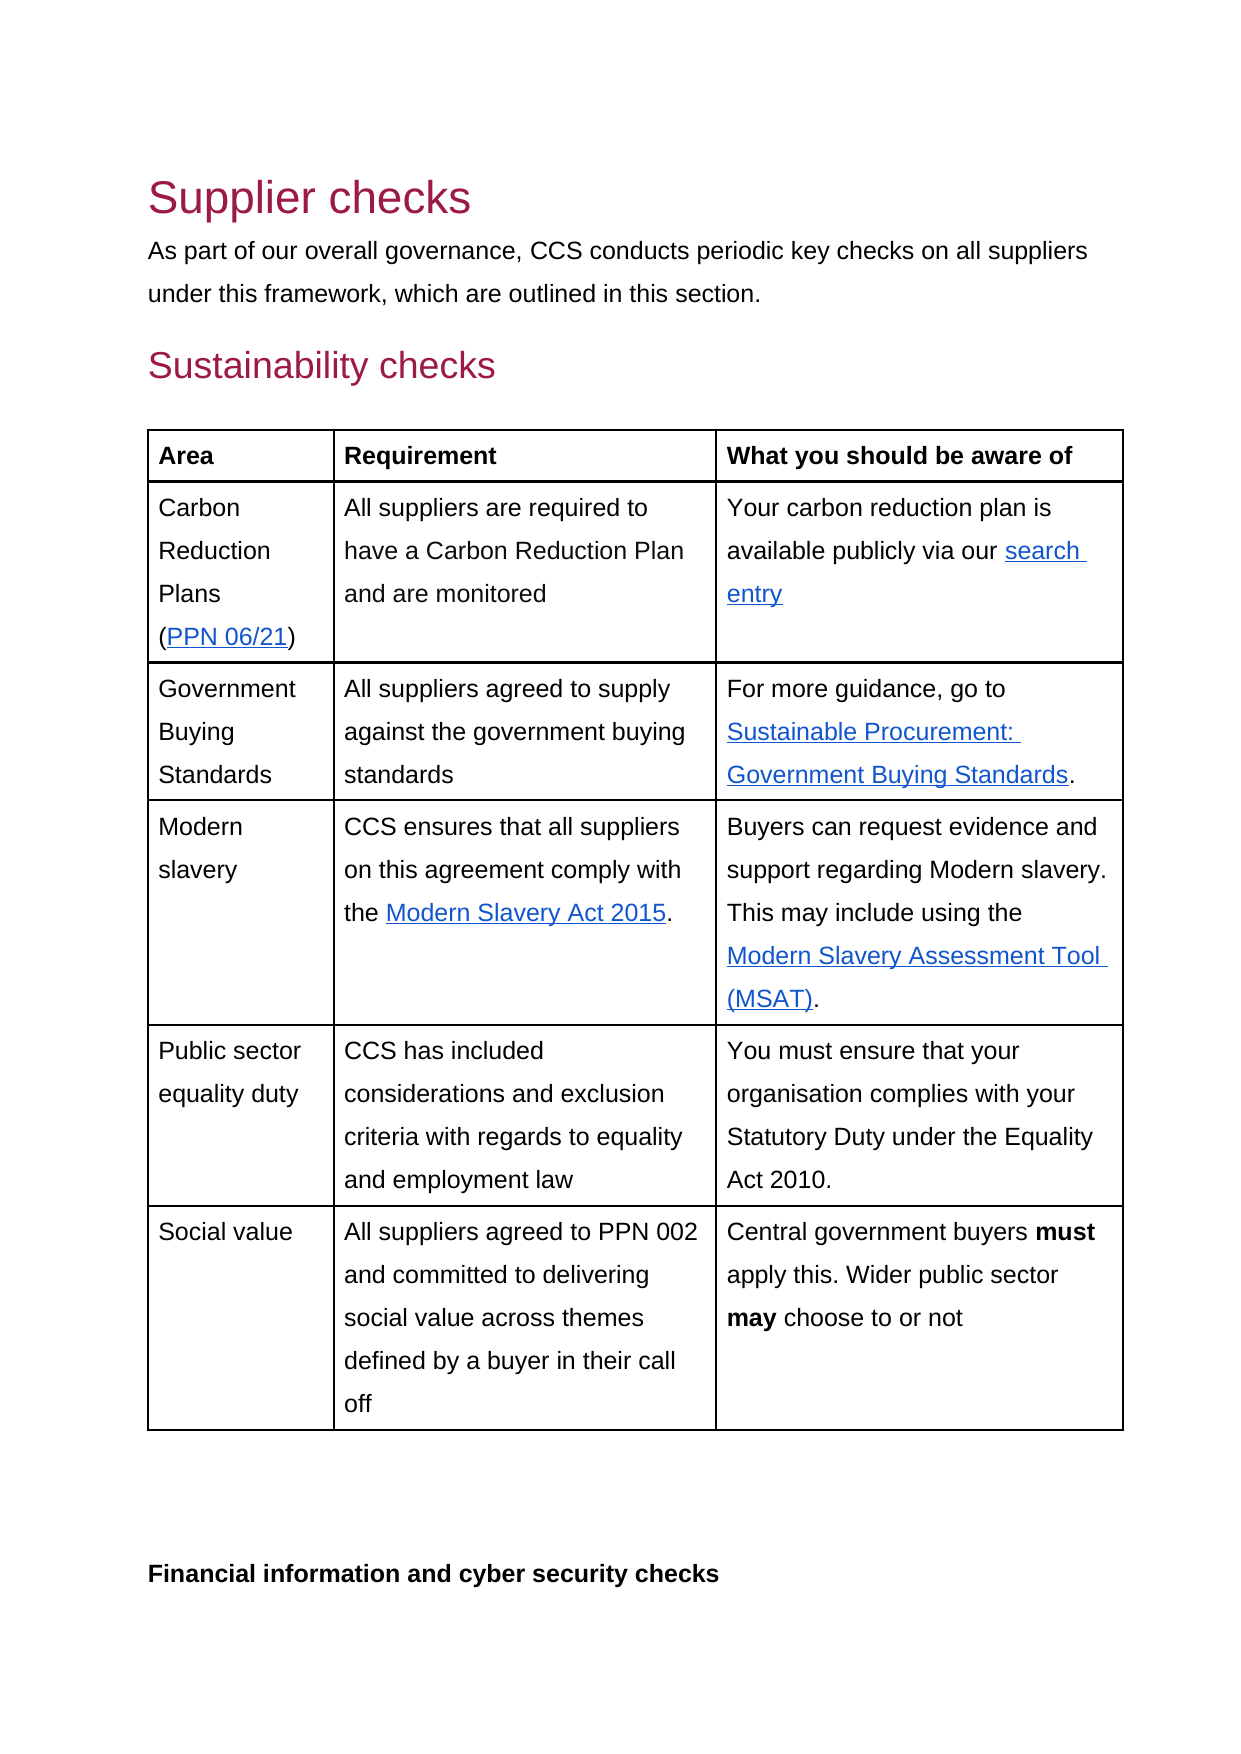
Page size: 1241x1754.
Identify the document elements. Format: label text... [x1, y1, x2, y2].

table_cell Carbon Reduction Plans (PPN 06/21) [149, 483, 333, 661]
text Financial information and cyber security checks [148, 1559, 1090, 1587]
text As part of our overall governance, CCS conducts periodic key checks on all suppliers under this framework, which are outlined in this section. [148, 236, 1090, 308]
table_cell Your carbon reduction plan is available publicly via our search entry [717, 483, 1122, 661]
table_header Area [149, 431, 333, 480]
table_cell Public sector equality duty [149, 1026, 333, 1204]
table_cell Buyers can request evidence and support regarding Modern slavery. This may include using the Modern Slavery Assessment Tool (MSAT). [717, 801, 1122, 1023]
table_cell For more guidance, go to Sustainable Procurement: Government Buying Standards. [717, 664, 1122, 799]
table_cell You must ensure that your organisation complies with your Statutory Duty under the Equality Act 2010. [717, 1026, 1122, 1204]
table_header What you should be aware of [717, 431, 1122, 480]
table_cell All suppliers agreed to supply against the government buying standards [335, 664, 715, 799]
subtitle Supplier checks [148, 171, 1090, 223]
table_cell All suppliers agreed to PPN 002 and committed to delivering social value across themes defined by a buyer in their call off [335, 1207, 715, 1429]
table_cell All suppliers are required to have a Carbon Reduction Plan and are monitored [335, 483, 715, 661]
table_cell CCS has included considerations and exclusion criteria with regards to equality and employment law [335, 1026, 715, 1204]
table_cell Modern slavery [149, 801, 333, 1023]
table_header Requirement [335, 431, 715, 480]
table_cell CCS ensures that all suppliers on this agreement comply with the Modern Slavery Act 2015. [335, 801, 715, 1023]
table_cell Government Buying Standards [149, 664, 333, 799]
table_cell Central government buyers must apply this. Wider public sector may choose to or not [717, 1207, 1122, 1429]
subtitle Sustainability checks [148, 343, 1090, 386]
table_cell Social value [149, 1207, 333, 1429]
